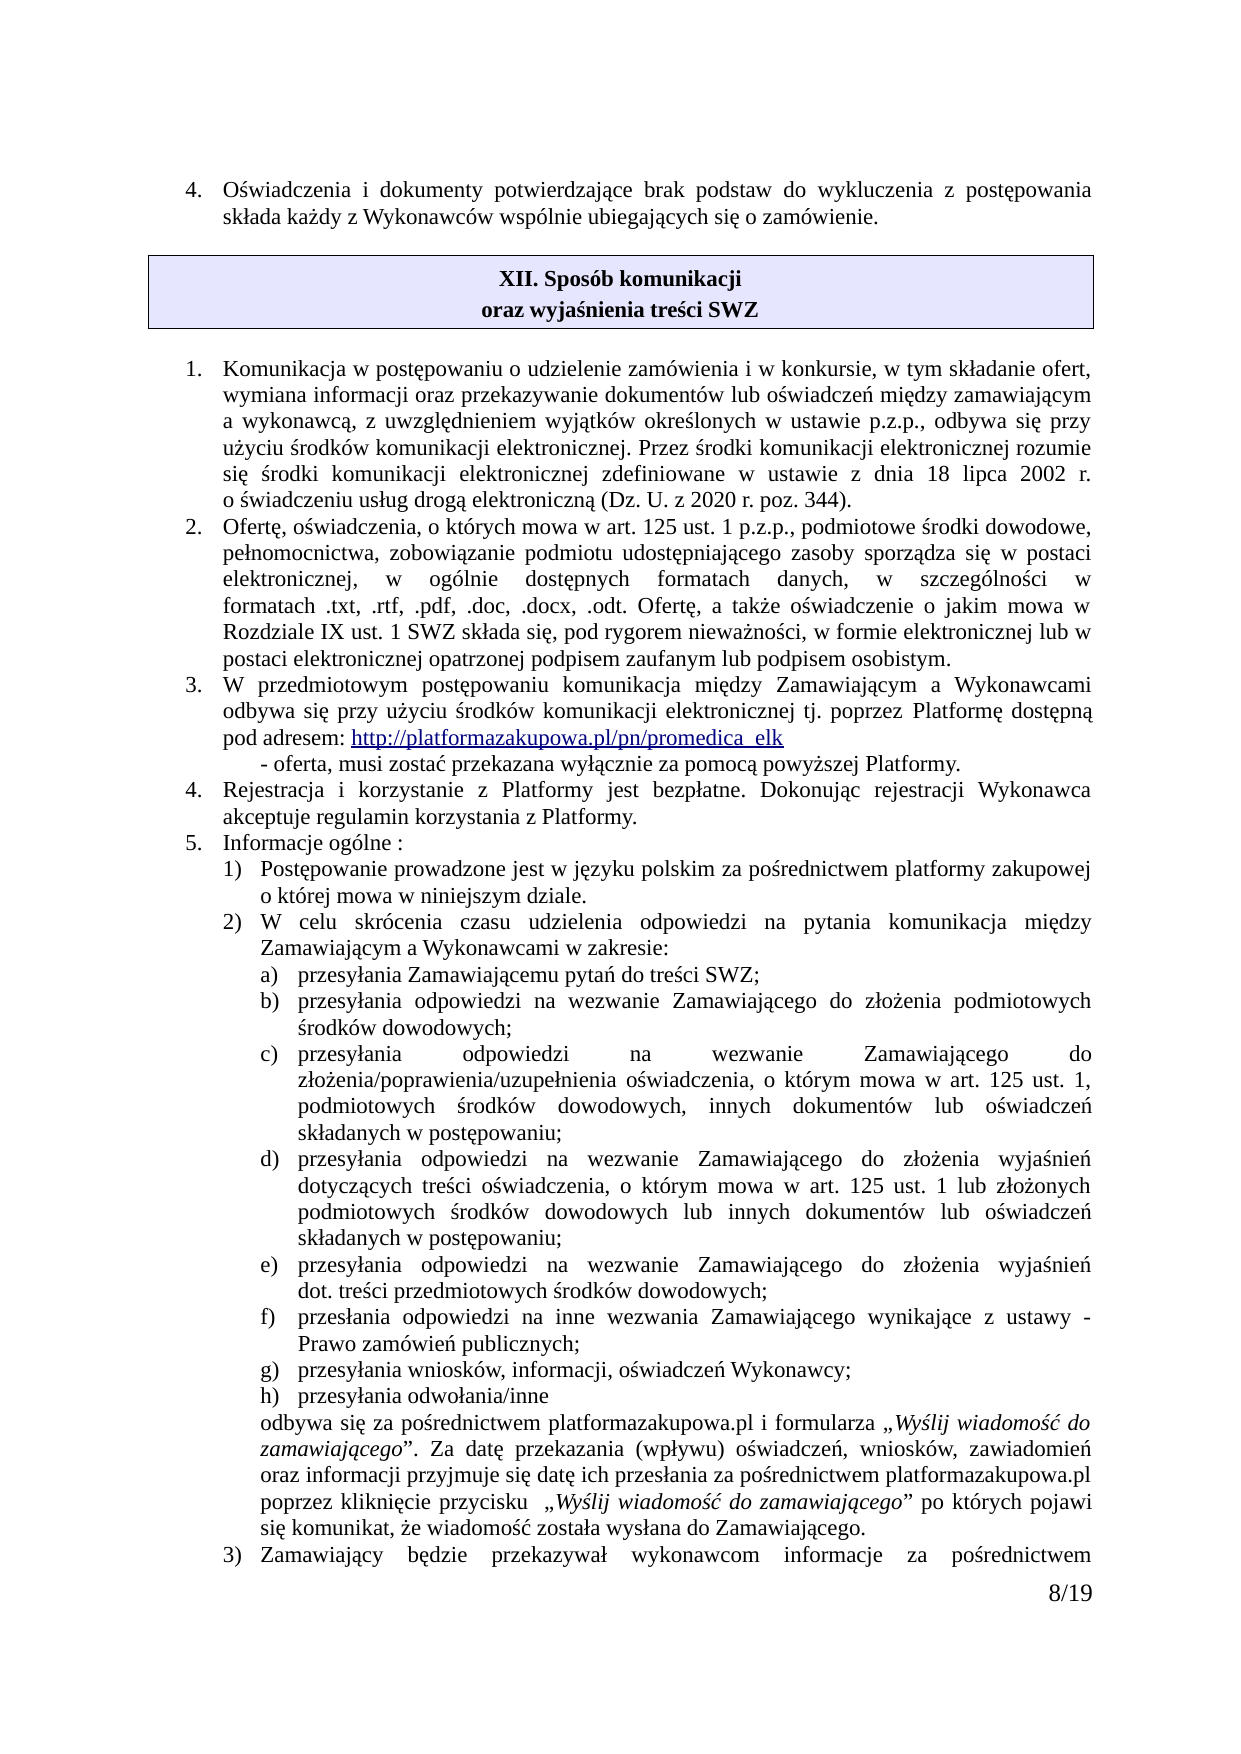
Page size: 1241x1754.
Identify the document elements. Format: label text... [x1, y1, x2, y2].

list W celu skrócenia czasu udzielenia odpowiedzi na pytania komunikacja między Zamawiającym a Wykonawcami w zakresie: [223, 908, 1093, 961]
list Ofertę, oświadczenia, o których mowa w art. 125 ust. 1 p.z.p., podmiotowe środki dowodowe, pełnomocnictwa, zobowiązanie podmiotu udostępniającego zasoby sporządza się w postaci elektronicznej, w ogólnie dostępnych formatach danych, w szczególności w formatach .txt, .rtf, .pdf, .doc, .docx, .odt. Ofertę, a także oświadczenie o jakim mowa w Rozdziale IX ust. 1 SWZ składa się, pod rygorem nieważności, w formie elektronicznej lub w postaci elektronicznej opatrzonej podpisem zaufanym lub podpisem osobistym. [185, 513, 1093, 671]
list Rejestracja i korzystanie z Platformy jest bezpłatne. Dokonując rejestracji Wykonawca akceptuje regulamin korzystania z Platformy. [185, 776, 1093, 829]
list przesyłania odpowiedzi na wezwanie Zamawiającego do złożenia podmiotowych środków dowodowych; [260, 987, 1093, 1040]
list Oświadczenia i dokumenty potwierdzające brak podstaw do wykluczenia z postępowania składa każdy z Wykonawców wspólnie ubiegających się o zamówienie. [185, 176, 1093, 229]
list przesyłania odpowiedzi na wezwanie Zamawiającego do złożenia wyjaśnień dot. treści przedmiotowych środków dowodowych; [260, 1251, 1093, 1303]
list Zamawiający będzie przekazywał wykonawcom informacje za pośrednictwem [223, 1541, 1093, 1567]
list - oferta, musi zostać przekazana wyłącznie za pomocą powyższej Platformy. [223, 750, 1093, 776]
list przesyłania odpowiedzi na wezwanie Zamawiającego do złożenia/poprawienia/uzupełnienia oświadczenia, o którym mowa w art. 125 ust. 1, podmiotowych środków dowodowych, innych dokumentów lub oświadczeń składanych w postępowaniu; [260, 1040, 1093, 1145]
list odbywa się za pośrednictwem platformazakupowa.pl i formularza „Wyślij wiadomość do zamawiającego”. Za datę przekazania (wpływu) oświadczeń, wniosków, zawiadomień oraz informacji przyjmuje się datę ich przesłania za pośrednictwem platformazakupowa.pl poprzez kliknięcie przycisku „Wyślij wiadomość do zamawiającego” po których pojawi się komunikat, że wiadomość została wysłana do Zamawiającego. [223, 1409, 1093, 1541]
list Informacje ogólne : [185, 829, 1093, 855]
list przesyłania odpowiedzi na wezwanie Zamawiającego do złożenia wyjaśnień dotyczących treści oświadczenia, o którym mowa w art. 125 ust. 1 lub złożonych podmiotowych środków dowodowych lub innych dokumentów lub oświadczeń składanych w postępowaniu; [260, 1145, 1093, 1251]
table_header XII. Sposób komunikacji oraz wyjaśnienia treści SWZ [149, 256, 1093, 328]
list przesyłania odwołania/inne [260, 1382, 1093, 1409]
list przesyłania Zamawiającemu pytań do treści SWZ; [260, 961, 1093, 987]
list przesyłania wniosków, informacji, oświadczeń Wykonawcy; [260, 1356, 1093, 1382]
list W przedmiotowym postępowaniu komunikacja między Zamawiającym a Wykonawcami odbywa się przy użyciu środków komunikacji elektronicznej tj. poprzez Platformę dostępną pod adresem: http://platformazakupowa.pl/pn/promedica_elk [185, 671, 1093, 750]
list przesłania odpowiedzi na inne wezwania Zamawiającego wynikające z ustawy - Prawo zamówień publicznych; [260, 1303, 1093, 1356]
list Postępowanie prowadzone jest w języku polskim za pośrednictwem platformy zakupowej o której mowa w niniejszym dziale. [223, 855, 1093, 908]
list Komunikacja w postępowaniu o udzielenie zamówienia i w konkursie, w tym składanie ofert, wymiana informacji oraz przekazywanie dokumentów lub oświadczeń między zamawiającym a wykonawcą, z uwzględnieniem wyjątków określonych w ustawie p.z.p., odbywa się przy użyciu środków komunikacji elektronicznej. Przez środki komunikacji elektronicznej rozumie się środki komunikacji elektronicznej zdefiniowane w ustawie z dnia 18 lipca 2002 r. o świadczeniu usług drogą elektroniczną (Dz. U. z 2020 r. poz. 344). [185, 355, 1093, 513]
